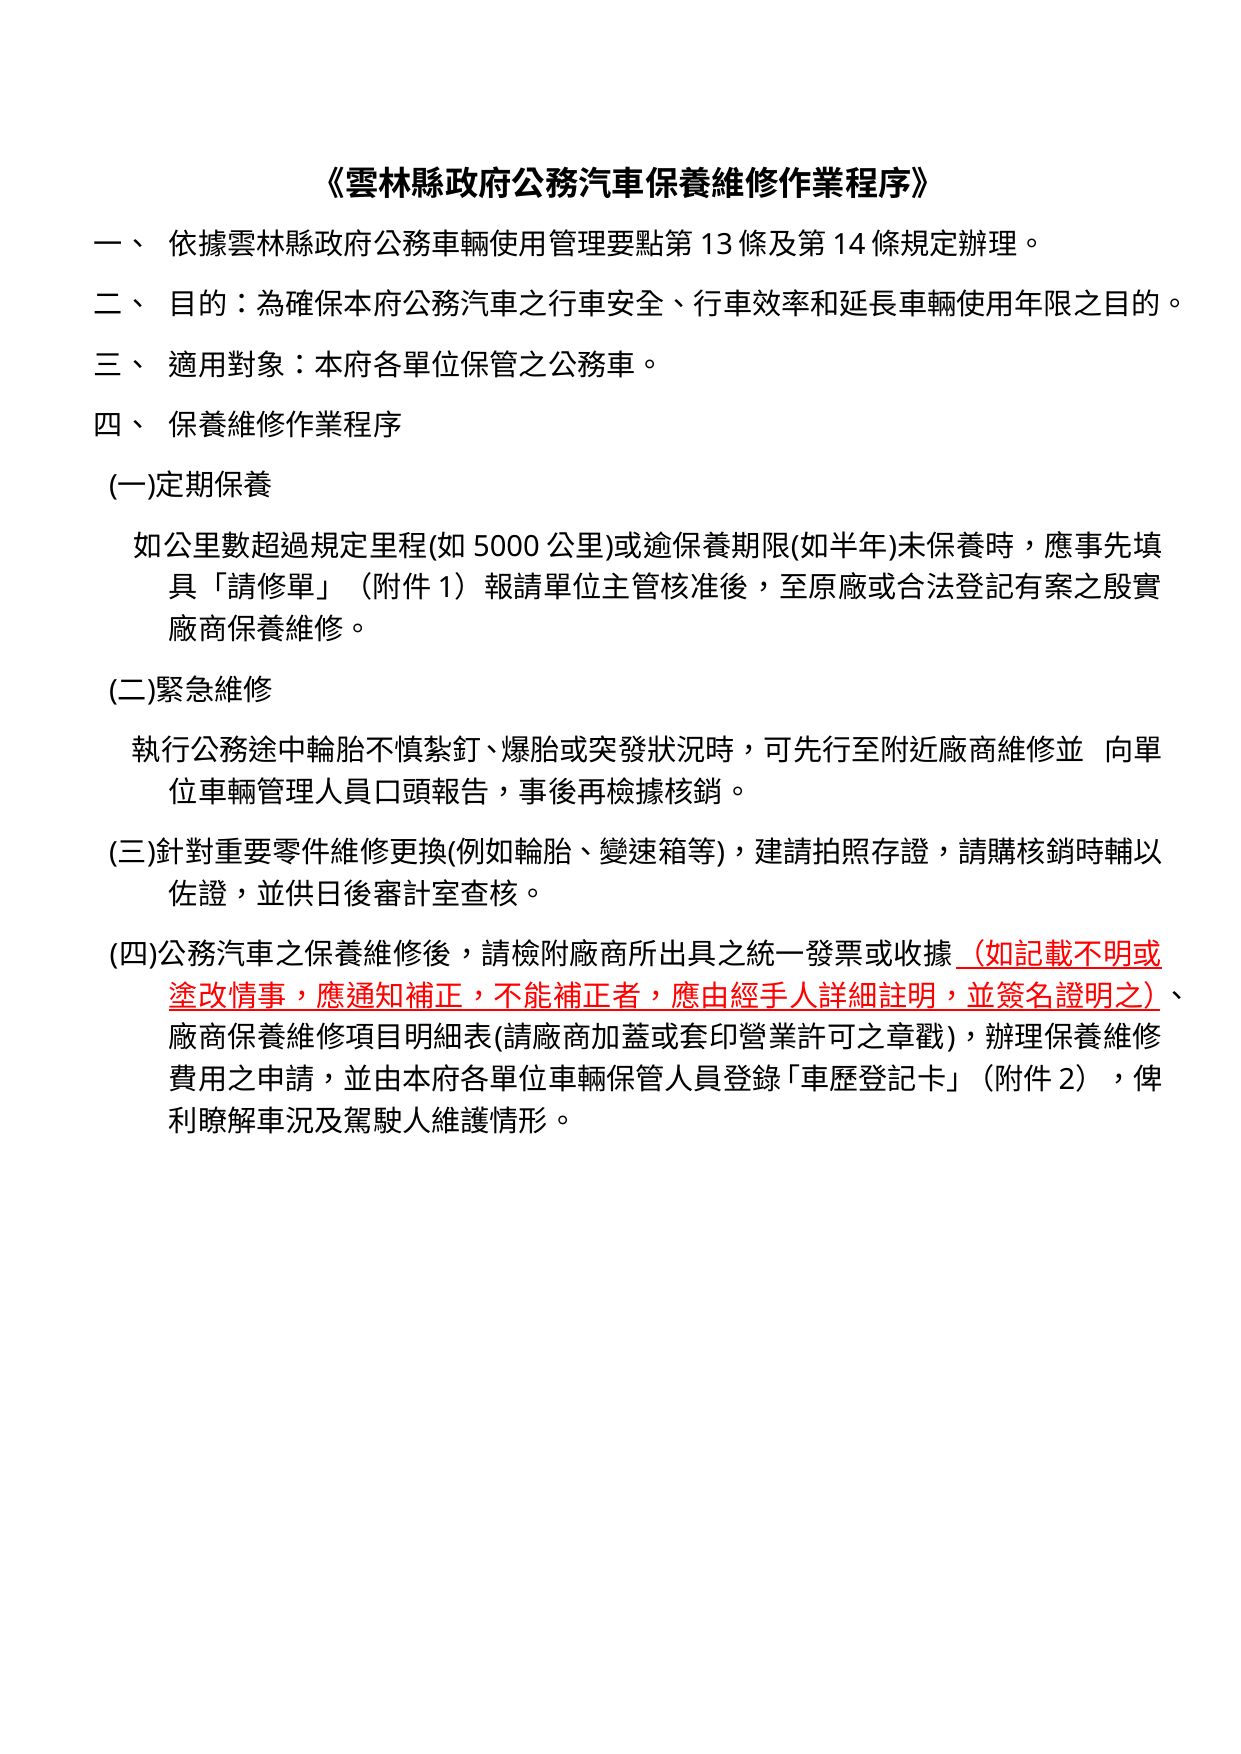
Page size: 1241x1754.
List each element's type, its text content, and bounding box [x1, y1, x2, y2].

text 執行公務途中輪胎不慎紮釘、爆胎或突發狀況時，可先行至附近廠商維修並 向單位車輛管理人員口頭報告，事後再檢據核銷。 [94, 727, 1162, 810]
text 《雲林縣政府公務汽車保養維修作業程序》 [94, 169, 1162, 202]
text (一)定期保養 [94, 462, 1162, 504]
text (四)公務汽車之保養維修後，請檢附廠商所出具之統一發票或收據（如記載不明或塗改情事，應通知補正，不能補正者，應由經手人詳細註明，並簽名證明之）、廠商保養維修項目明細表(請廠商加蓋或套印營業許可之章戳)，辦理保養維修費用之申請，並由本府各單位車輛保管人員登錄「車歷登記卡」（附件2），俾利瞭解車況及駕駛人維護情形。 [94, 931, 1162, 1139]
list 依據雲林縣政府公務車輛使用管理要點第13條及第14條規定辦理。 [94, 221, 1162, 262]
text (二)緊急維修 [94, 667, 1162, 708]
list 保養維修作業程序 [94, 402, 1162, 444]
list 適用對象：本府各單位保管之公務車。 [94, 342, 1162, 383]
text 如公里數超過規定里程(如5000公里)或逾保養期限(如半年)未保養時，應事先填具「請修單」（附件1）報請單位主管核准後，至原廠或合法登記有案之殷實廠商保養維修。 [94, 523, 1162, 648]
list 目的：為確保本府公務汽車之行車安全、行車效率和延長車輛使用年限之目的。 [94, 281, 1162, 323]
text (三)針對重要零件維修更換(例如輪胎、變速箱等)，建請拍照存證，請購核銷時輔以佐證，並供日後審計室查核。 [94, 829, 1162, 912]
